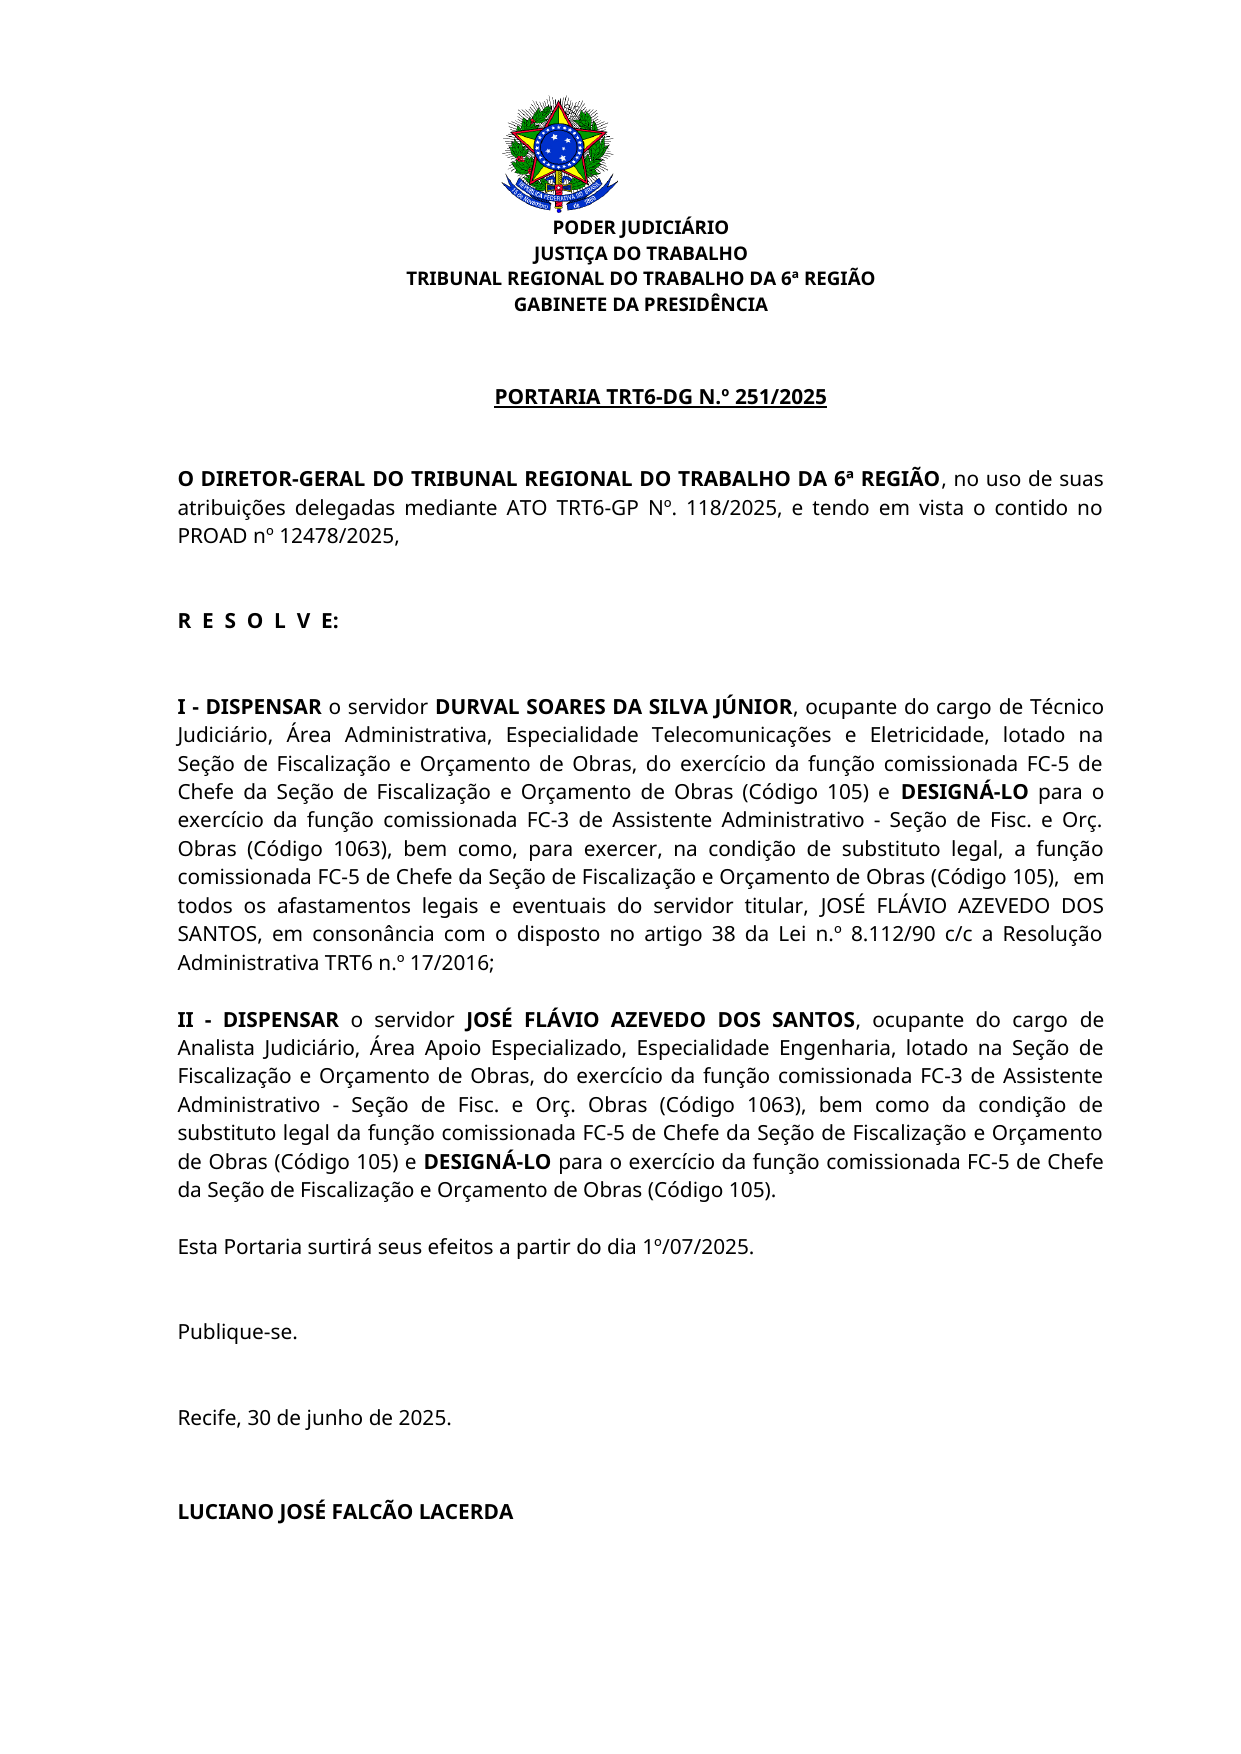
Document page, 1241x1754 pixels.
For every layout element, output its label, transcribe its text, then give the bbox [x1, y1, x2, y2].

text Publique-se. [177, 1317, 1104, 1346]
text I - DISPENSAR o servidor DURVAL SOARES DA SILVA JÚNIOR, ocupante do cargo de Técnico Judiciário, Área Administrativa, Especialidade Telecomunicações e Eletricidade, lotado na Seção de Fiscalização e Orçamento de Obras, do exercício da função comissionada FC-5 de Chefe da Seção de Fiscalização e Orçamento de Obras (Código 105) e DESIGNÁ-LO para o exercício da função comissionada FC-3 de Assistente Administrativo - Seção de Fisc. e Orç. Obras (Código 1063), bem como, para exercer, na condição de substituto legal, a função comissionada FC-5 de Chefe da Seção de Fiscalização e Orçamento de Obras (Código 105), em todos os afastamentos legais e eventuais do servidor titular, JOSÉ FLÁVIO AZEVEDO DOS SANTOS, em consonância com o disposto no artigo 38 da Lei n.º 8.112/90 c/c a Resolução Administrativa TRT6 n.º 17/2016; [177, 692, 1104, 976]
text Esta Portaria surtirá seus efeitos a partir do dia 1º/07/2025. [177, 1232, 1104, 1261]
text Recife, 30 de junho de 2025. [177, 1403, 1104, 1431]
text R E S O L V E: [177, 607, 1104, 635]
text II - DISPENSAR o servidor JOSÉ FLÁVIO AZEVEDO DOS SANTOS, ocupante do cargo de Analista Judiciário, Área Apoio Especializado, Especialidade Engenharia, lotado na Seção de Fiscalização e Orçamento de Obras, do exercício da função comissionada FC-3 de Assistente Administrativo - Seção de Fisc. e Orç. Obras (Código 1063), bem como da condição de substituto legal da função comissionada FC-5 de Chefe da Seção de Fiscalização e Orçamento de Obras (Código 105) e DESIGNÁ-LO para o exercício da função comissionada FC-5 de Chefe da Seção de Fiscalização e Orçamento de Obras (Código 105). [177, 1005, 1104, 1204]
text LUCIANO JOSÉ FALCÃO LACERDA [113, 1432, 1169, 1590]
text PODER JUDICIÁRIO [177, 214, 1104, 225]
picture [495, 92, 621, 215]
text O DIRETOR-GERAL DO TRIBUNAL REGIONAL DO TRABALHO DA 6ª REGIÃO, no uso de suas atribuições delegadas mediante ATO TRT6-GP Nº. 118/2025, e tendo em vista o contido no PROAD nº 12478/2025, [177, 464, 1104, 550]
text PORTARIA TRT6-DG N.º 251/2025 [177, 382, 1104, 411]
text GABINETE DA PRESIDÊNCIA [113, 225, 1169, 381]
